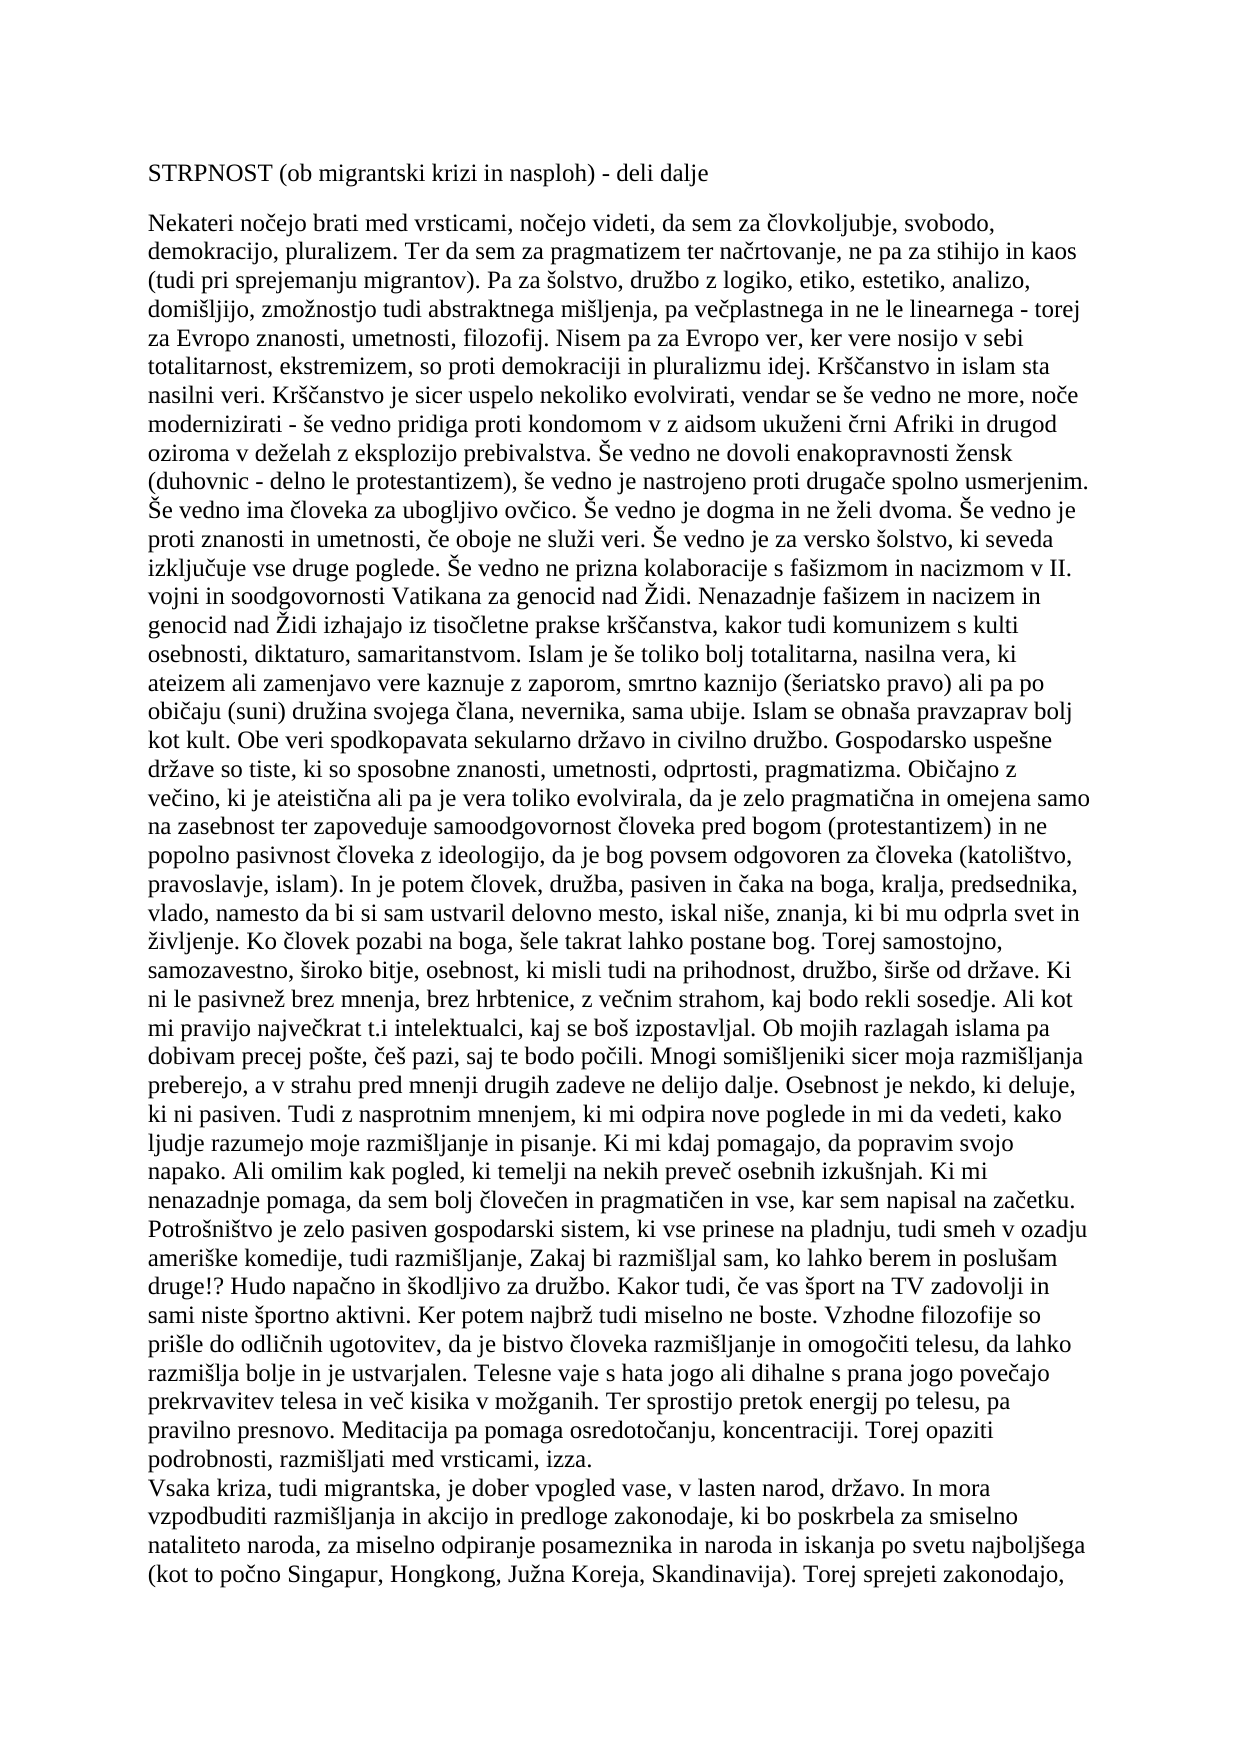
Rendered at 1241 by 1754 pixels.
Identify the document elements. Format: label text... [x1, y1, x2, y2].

text STRPNOST (ob migrantski krizi in nasploh) - deli dalje [148, 158, 1093, 187]
text Nekateri nočejo brati med vrsticami, nočejo videti, da sem za človkoljubje, svobodo, demokracijo, pluralizem. Ter da sem za pragmatizem ter načrtovanje, ne pa za stihijo in kaos (tudi pri sprejemanju migrantov). Pa za šolstvo, družbo z logiko, etiko, estetiko, analizo, domišljijo, zmožnostjo tudi abstraktnega mišljenja, pa večplastnega in ne le linearnega - torej za Evropo znanosti, umetnosti, filozofij. Nisem pa za Evropo ver, ker vere nosijo v sebi totalitarnost, ekstremizem, so proti demokraciji in pluralizmu idej. Krščanstvo in islam sta nasilni veri. Krščanstvo je sicer uspelo nekoliko evolvirati, vendar se še vedno ne more, noče modernizirati - še vedno pridiga proti kondomom v z aidsom ukuženi črni Afriki in drugod oziroma v deželah z eksplozijo prebivalstva. Še vedno ne dovoli enakopravnosti žensk (duhovnic - delno le protestantizem), še vedno je nastrojeno proti drugače spolno usmerjenim. Še vedno ima človeka za ubogljivo ovčico. Še vedno je dogma in ne želi dvoma. Še vedno je proti znanosti in umetnosti, če oboje ne služi veri. Še vedno je za versko šolstvo, ki seveda izključuje vse druge poglede. Še vedno ne prizna kolaboracije s fašizmom in nacizmom v II. vojni in soodgovornosti Vatikana za genocid nad Židi. Nenazadnje fašizem in nacizem in genocid nad Židi izhajajo iz tisočletne prakse krščanstva, kakor tudi komunizem s kulti osebnosti, diktaturo, samaritanstvom. Islam je še toliko bolj totalitarna, nasilna vera, ki ateizem ali zamenjavo vere kaznuje z zaporom, smrtno kaznijo (šeriatsko pravo) ali pa po običaju (suni) družina svojega člana, nevernika, sama ubije. Islam se obnaša pravzaprav bolj kot kult. Obe veri spodkopavata sekularno državo in civilno družbo. Gospodarsko uspešne države so tiste, ki so sposobne znanosti, umetnosti, odprtosti, pragmatizma. Običajno z večino, ki je ateistična ali pa je vera toliko evolvirala, da je zelo pragmatična in omejena samo na zasebnost ter zapoveduje samoodgovornost človeka pred bogom (protestantizem) in ne popolno pasivnost človeka z ideologijo, da je bog povsem odgovoren za človeka (katolištvo, pravoslavje, islam). In je potem človek, družba, pasiven in čaka na boga, kralja, predsednika, vlado, namesto da bi si sam ustvaril delovno mesto, iskal niše, znanja, ki bi mu odprla svet in življenje. Ko človek pozabi na boga, šele takrat lahko postane bog. Torej samostojno, samozavestno, široko bitje, osebnost, ki misli tudi na prihodnost, družbo, širše od države. Ki ni le pasivnež brez mnenja, brez hrbtenice, z večnim strahom, kaj bodo rekli sosedje. Ali kot mi pravijo največkrat t.i intelektualci, kaj se boš izpostavljal. Ob mojih razlagah islama pa dobivam precej pošte, češ pazi, saj te bodo počili. Mnogi somišljeniki sicer moja razmišljanja preberejo, a v strahu pred mnenji drugih zadeve ne delijo dalje. Osebnost je nekdo, ki deluje, ki ni pasiven. Tudi z nasprotnim mnenjem, ki mi odpira nove poglede in mi da vedeti, kako ljudje razumejo moje razmišljanje in pisanje. Ki mi kdaj pomagajo, da popravim svojo napako. Ali omilim kak pogled, ki temelji na nekih preveč osebnih izkušnjah. Ki mi nenazadnje pomaga, da sem bolj človečen in pragmatičen in vse, kar sem napisal na začetku. Potrošništvo je zelo pasiven gospodarski sistem, ki vse prinese na pladnju, tudi smeh v ozadju ameriške komedije, tudi razmišljanje, Zakaj bi razmišljal sam, ko lahko berem in poslušam druge!? Hudo napačno in škodljivo za družbo. Kakor tudi, če vas šport na TV zadovolji in sami niste športno aktivni. Ker potem najbrž tudi miselno ne boste. Vzhodne filozofije so prišle do odličnih ugotovitev, da je bistvo človeka razmišljanje in omogočiti telesu, da lahko razmišlja bolje in je ustvarjalen. Telesne vaje s hata jogo ali dihalne s prana jogo povečajo prekrvavitev telesa in več kisika v možganih. Ter sprostijo pretok energij po telesu, pa pravilno presnovo. Meditacija pa pomaga osredotočanju, koncentraciji. Torej opaziti podrobnosti, razmišljati med vrsticami, izza. Vsaka kriza, tudi migrantska, je dober vpogled vase, v lasten narod, državo. In mora vzpodbuditi razmišljanja in akcijo in predloge zakonodaje, ki bo poskrbela za smiselno nataliteto naroda, za miselno odpiranje posameznika in naroda in iskanja po svetu najboljšega (kot to počno Singapur, Hongkong, Južna Koreja, Skandinavija). Torej sprejeti zakonodajo, [148, 208, 1093, 1588]
